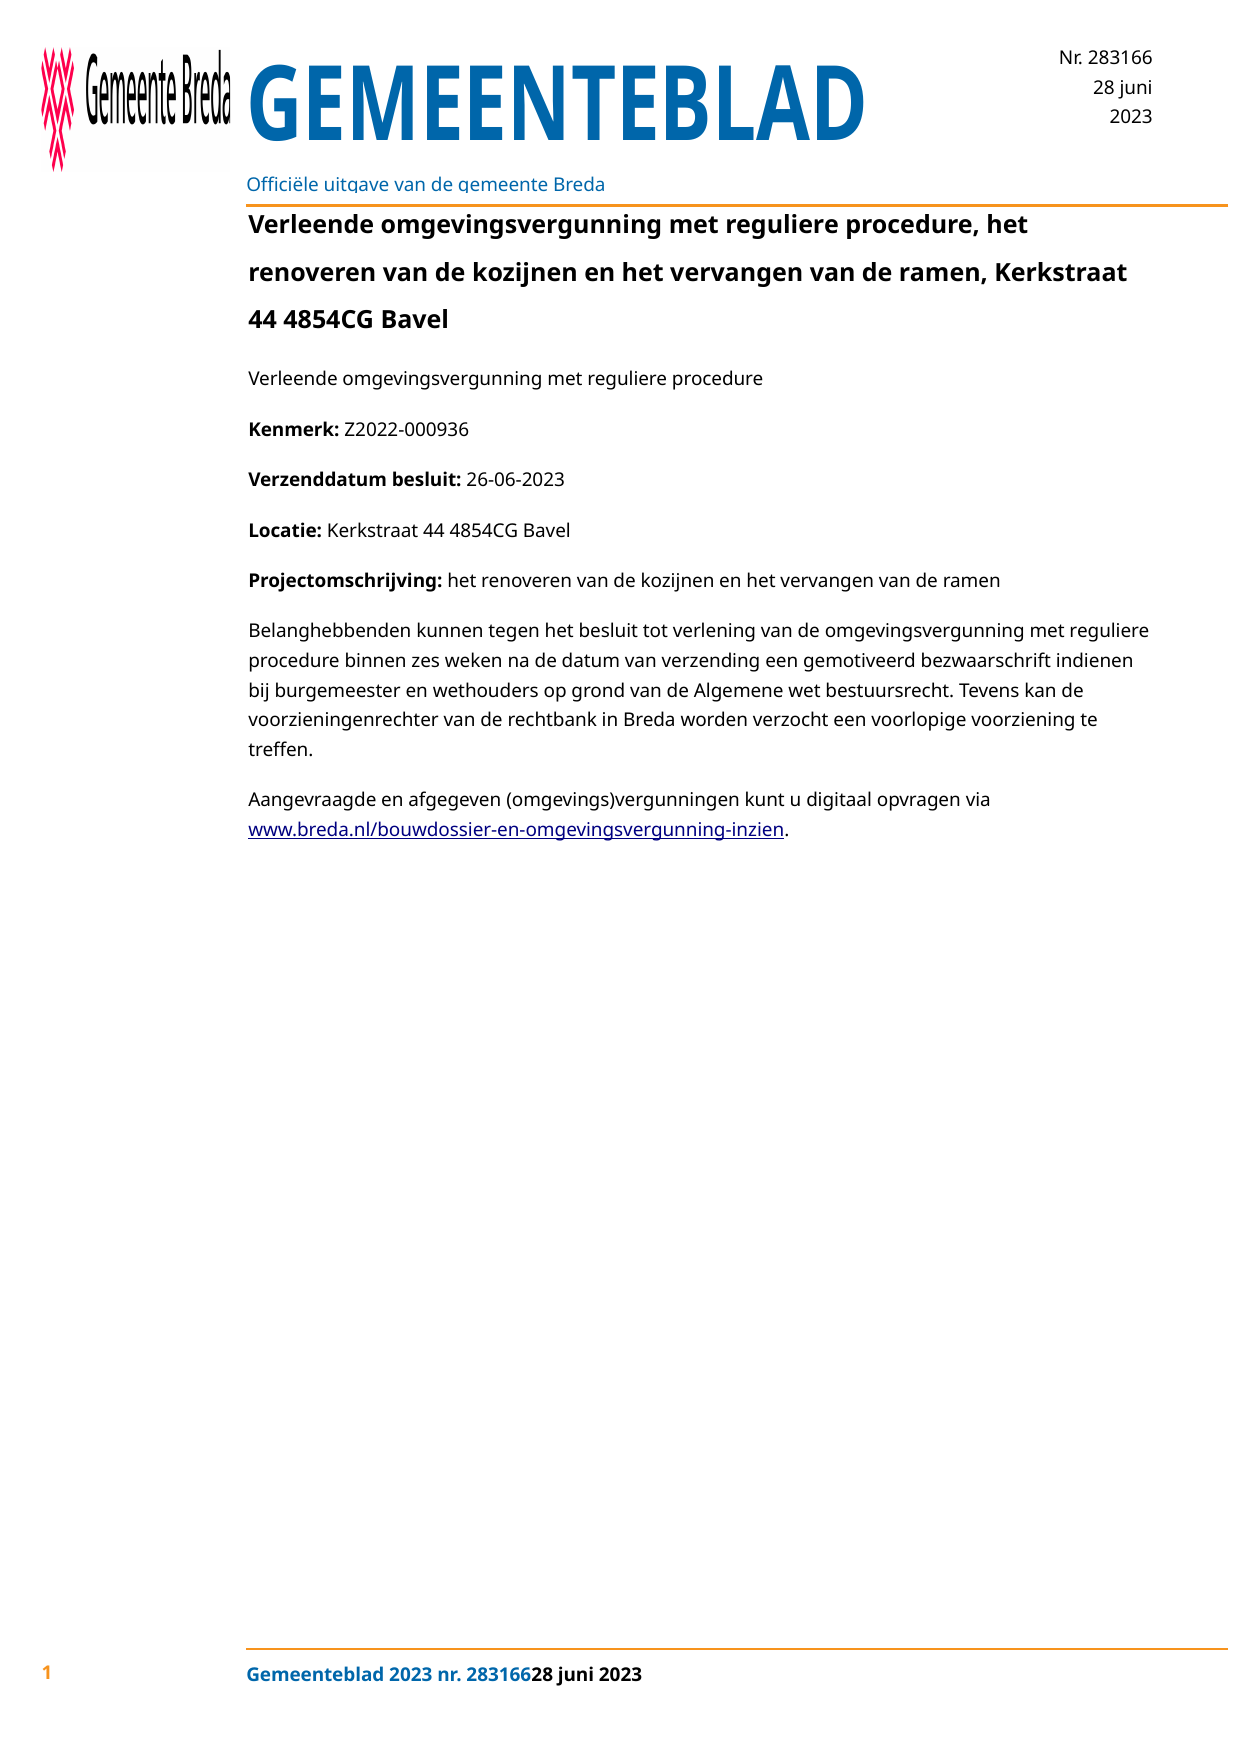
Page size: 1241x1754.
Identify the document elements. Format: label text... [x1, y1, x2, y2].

text Kenmerk: Z2022-000936 [248, 416, 1152, 442]
text Belanghebbenden kunnen tegen het besluit tot verlening van de omgevingsvergunning met reguliere procedure binnen zes weken na de datum van verzending een gemotiveerd bezwaarschrift indienen bij burgemeester en wethouders op grond van de Algemene wet bestuursrecht. Tevens kan de voorzieningenrechter van de rechtbank in Breda worden verzocht een voorlopige voorziening te treffen. [248, 618, 1152, 762]
text Verleende omgevingsvergunning met reguliere procedure, het renoveren van de kozijnen en het vervangen van de ramen, Kerkstraat 44 4854CG Bavel [248, 207, 1152, 336]
text Projectomschrijving: het renoveren van de kozijnen en het vervangen van de ramen [248, 567, 1152, 593]
text Locatie: Kerkstraat 44 4854CG Bavel [248, 517, 1152, 542]
picture [41, 47, 231, 172]
text Verleende omgevingsvergunning met reguliere procedure [248, 366, 1152, 391]
text Verzenddatum besluit: 26-06-2023 [248, 466, 1152, 492]
text Aangevraagde en afgegeven (omgevings)vergunningen kunt u digitaal opvragen via www.breda.nl/bouwdossier-en-omgevingsvergunning-inzien. [248, 786, 1152, 842]
